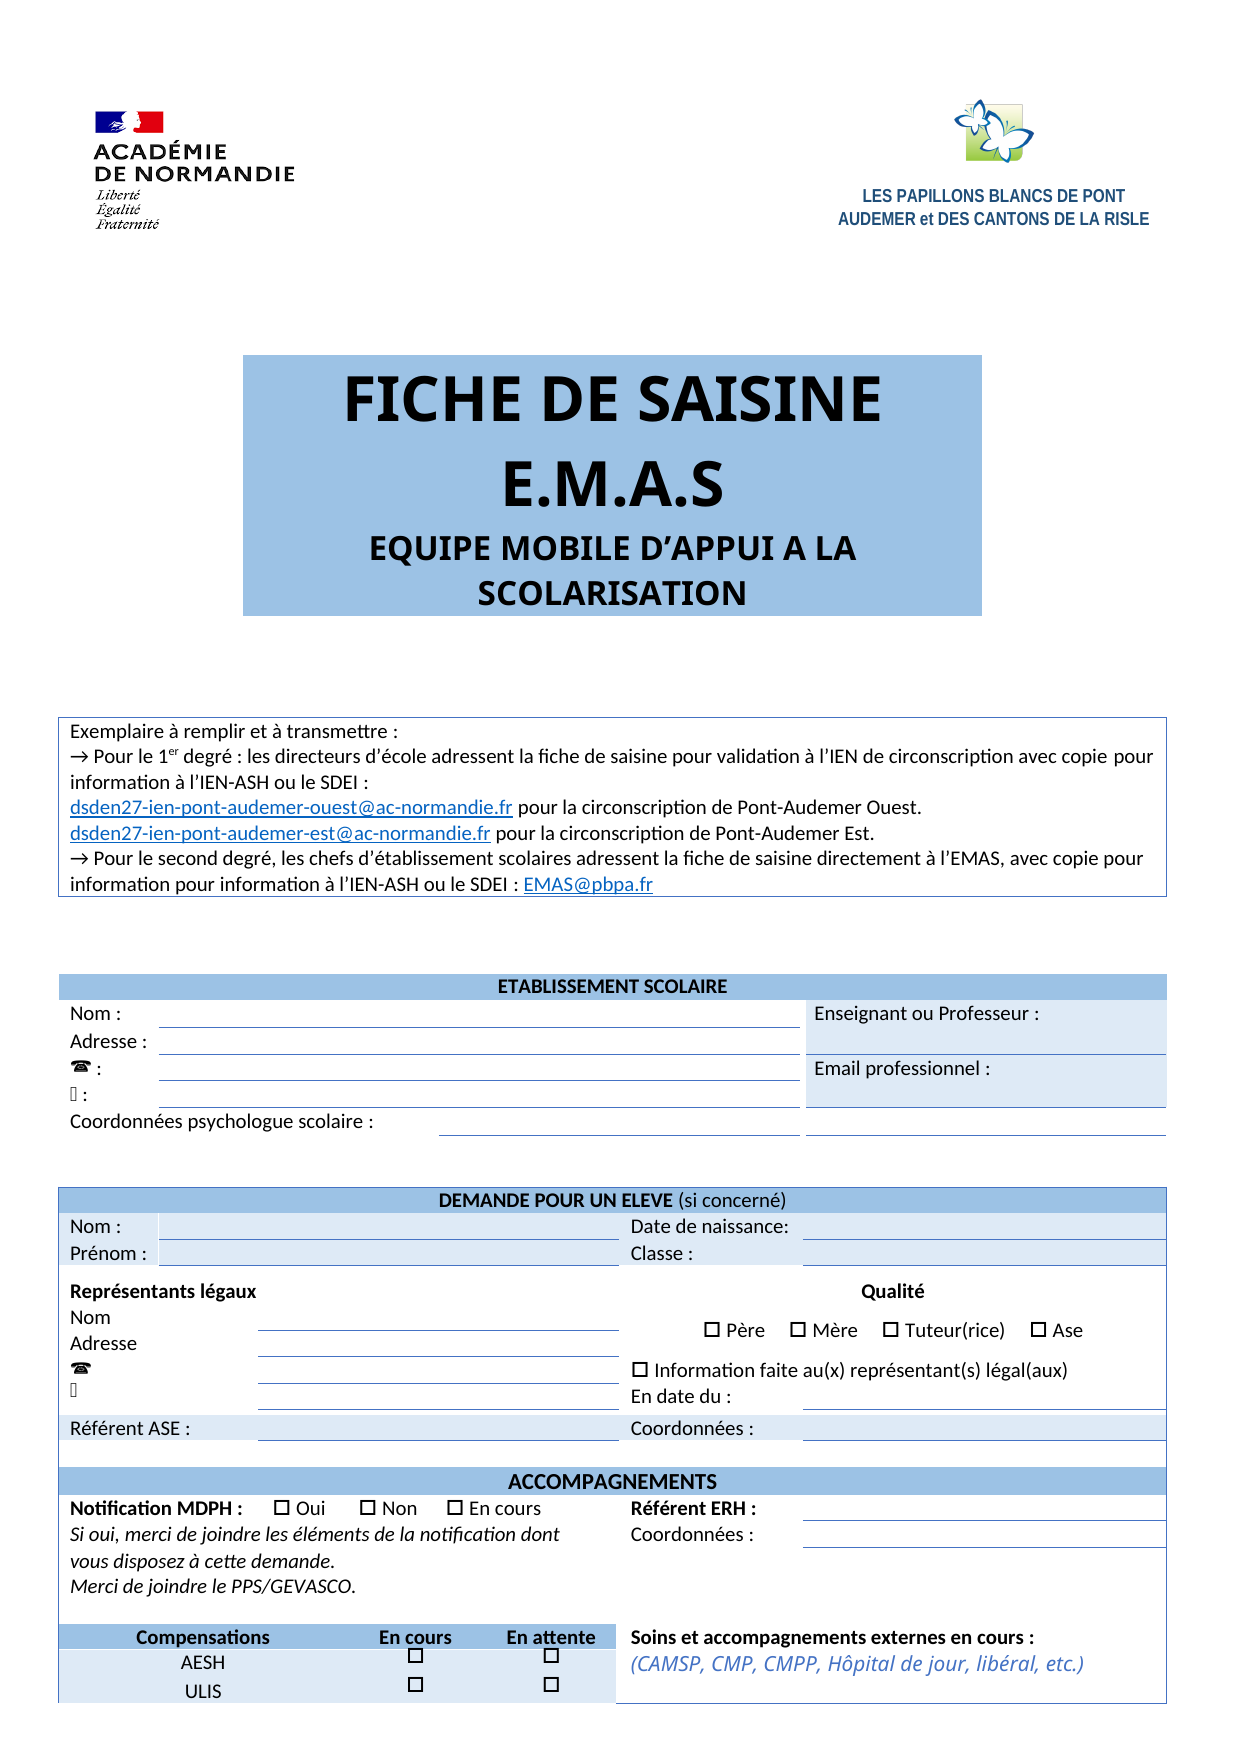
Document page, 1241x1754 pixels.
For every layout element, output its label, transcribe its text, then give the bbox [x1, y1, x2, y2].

table_cell Enseignant ou Professeur : [806, 1000, 1167, 1027]
table_header [619, 177, 803, 354]
table_cell [803, 1495, 1166, 1520]
table_cell Prénom : [59, 1239, 158, 1265]
table_cell En attente [483, 1624, 616, 1649]
table_cell [258, 1000, 800, 1027]
table_cell [59, 1599, 258, 1624]
text LES PAPILLONS BLANCS DE PONT AUDEMER et DES CANTONS DE LA RISLE [835, 185, 1152, 230]
table_cell  [348, 1678, 483, 1703]
table_cell [803, 1441, 985, 1467]
table_cell [59, 1135, 258, 1187]
table_cell Coordonnées : [619, 1520, 803, 1547]
table_cell [985, 1573, 1166, 1599]
table_cell [982, 355, 1167, 616]
table_cell [159, 1213, 258, 1239]
table_cell [806, 1107, 1167, 1135]
table_cell [258, 1081, 800, 1107]
table_cell [59, 1440, 258, 1467]
table_cell [439, 1599, 619, 1624]
table_cell [258, 1415, 619, 1440]
table_cell [439, 1573, 619, 1599]
table_cell Nom : [59, 1000, 158, 1027]
table_cell Référent ASE : [59, 1415, 258, 1440]
table_cell Adresse [59, 1330, 258, 1356]
table_cell [159, 1081, 258, 1107]
table_cell FICHE DE SAISINE E.M.A.S EQUIPE MOBILE D’APPUI A LA SCOLARISATION [243, 355, 982, 616]
table_cell [619, 1409, 803, 1415]
table_cell [439, 897, 619, 973]
table_cell Référent ERH : [619, 1495, 803, 1520]
table_cell ETABLISSEMENT SCOLAIRE [59, 974, 1167, 1000]
table_cell Email professionnel : [806, 1054, 1167, 1080]
table_cell [439, 1136, 619, 1187]
table_cell ULIS [59, 1678, 348, 1703]
table_cell  : [59, 1080, 158, 1107]
table_cell Notification MDPH :  Oui  Non  En cours [59, 1495, 619, 1520]
table_cell [59, 616, 258, 717]
table_cell [439, 1441, 619, 1467]
picture [70, 90, 324, 250]
table_cell vous disposez à cette demande. [59, 1547, 1166, 1573]
table_cell [258, 1213, 619, 1239]
table_cell [619, 1136, 803, 1187]
table_cell [59, 1265, 258, 1279]
table_cell [623, 1678, 1166, 1703]
table_cell [803, 1213, 1166, 1239]
table_cell [258, 1357, 619, 1382]
table_header [258, 177, 439, 354]
table_cell [258, 1304, 619, 1329]
table_cell [439, 616, 619, 717]
table_cell [803, 1599, 985, 1624]
table_cell [159, 1000, 258, 1027]
table_cell [985, 1441, 1166, 1467]
table_cell Merci de joindre le PPS/GEVASCO. [59, 1573, 439, 1599]
table_cell [59, 355, 243, 616]
table_cell  [59, 1356, 258, 1382]
table_cell Adresse : [59, 1027, 158, 1054]
table_cell Soins et accompagnements externes en cours : [623, 1624, 1166, 1649]
table_cell Date de naissance: [619, 1213, 803, 1239]
table_cell [258, 1599, 439, 1624]
table_cell [803, 1410, 1166, 1415]
table_header [803, 177, 985, 354]
table_cell [258, 1410, 619, 1415]
table_cell [59, 897, 258, 973]
table_cell [59, 1409, 258, 1415]
table_cell  [59, 1383, 258, 1409]
table_cell [985, 616, 1167, 717]
table_cell [803, 1240, 1166, 1265]
table_cell Exemplaire à remplir et à transmettre : → Pour le 1er degré : les directeurs d’école adressent la fiche de saisine pour validation à l’IEN de circonscription avec copie pour information à l’IEN-ASH ou le SDEI : dsden27-ien-pont-audemer-ouest@ac-normandie.fr pour la circonscription de Pont-Audemer Ouest. dsden27-ien-pont-audemer-est@ac-normandie.fr pour la circonscription de Pont-Audemer Est. → Pour le second degré, les chefs d’établissement scolaires adressent la fiche de saisine directement à l’EMAS, avec copie pour information pour information à l’IEN-ASH ou le SDEI : EMAS@pbpa.fr [59, 718, 1166, 896]
table_header [985, 279, 1167, 354]
table_cell [258, 1441, 439, 1467]
table_cell [803, 1521, 1166, 1547]
table_cell AESH [59, 1650, 348, 1678]
table_cell [619, 616, 803, 717]
table_cell [803, 1136, 985, 1187]
table_cell [258, 1240, 619, 1265]
table_cell [258, 1384, 619, 1409]
table_cell ACCOMPAGNEMENTS [59, 1467, 1166, 1495]
table_cell [258, 1055, 800, 1080]
table_cell  [483, 1678, 616, 1703]
table_cell [619, 1265, 803, 1279]
table_cell  : [59, 1054, 158, 1080]
table_cell [806, 1027, 1167, 1054]
table_cell [619, 897, 803, 973]
table_cell DEMANDE POUR UN ELEVE (si concerné) [59, 1188, 1166, 1213]
table_cell  Information faite au(x) représentant(s) légal(aux) [619, 1356, 1166, 1382]
table_cell [803, 1415, 1166, 1440]
table_cell [985, 1135, 1167, 1187]
table_cell Nom : [59, 1213, 158, 1239]
table_cell En cours [348, 1624, 483, 1649]
table_cell [159, 1028, 258, 1054]
table_cell [619, 1440, 803, 1467]
table_cell Nom [59, 1304, 258, 1329]
table_cell [985, 897, 1167, 973]
table_cell  Père  Mère  Tuteur(rice)  Ase [619, 1304, 1166, 1356]
table_cell [258, 1028, 800, 1054]
table_cell [258, 897, 439, 973]
table_cell [619, 1573, 803, 1599]
table_cell [803, 897, 985, 973]
table_cell [803, 616, 985, 717]
table_cell [803, 1266, 1166, 1279]
table_cell Représentants légaux [59, 1279, 619, 1304]
table_cell Compensations [59, 1624, 348, 1649]
table_cell [258, 1266, 619, 1279]
table_cell [159, 1055, 258, 1080]
table_cell [806, 1080, 1167, 1107]
table_cell [258, 1135, 439, 1187]
table_cell [159, 1240, 258, 1265]
table_cell Classe : [619, 1239, 803, 1265]
table_cell  [483, 1650, 616, 1678]
table_cell [619, 1599, 803, 1624]
table_cell En date du : [619, 1383, 803, 1409]
table_cell Qualité [619, 1279, 1166, 1304]
table_cell [258, 1331, 619, 1356]
table_cell Coordonnées : [619, 1415, 803, 1440]
table_cell [258, 616, 439, 717]
table_cell (CAMSP, CMP, CMPP, Hôpital de jour, libéral, etc.) [623, 1650, 1166, 1678]
table_cell Si oui, merci de joindre les éléments de la notification dont [59, 1520, 619, 1547]
table_cell Coordonnées psychologue scolaire : [59, 1107, 439, 1135]
table_header [59, 177, 258, 354]
table_cell [803, 1383, 1166, 1409]
table_cell [439, 1108, 800, 1135]
picture [946, 95, 1042, 167]
table_cell [985, 1599, 1166, 1624]
table_header [439, 177, 619, 354]
table_cell  [348, 1650, 483, 1678]
table_cell [803, 1573, 985, 1599]
